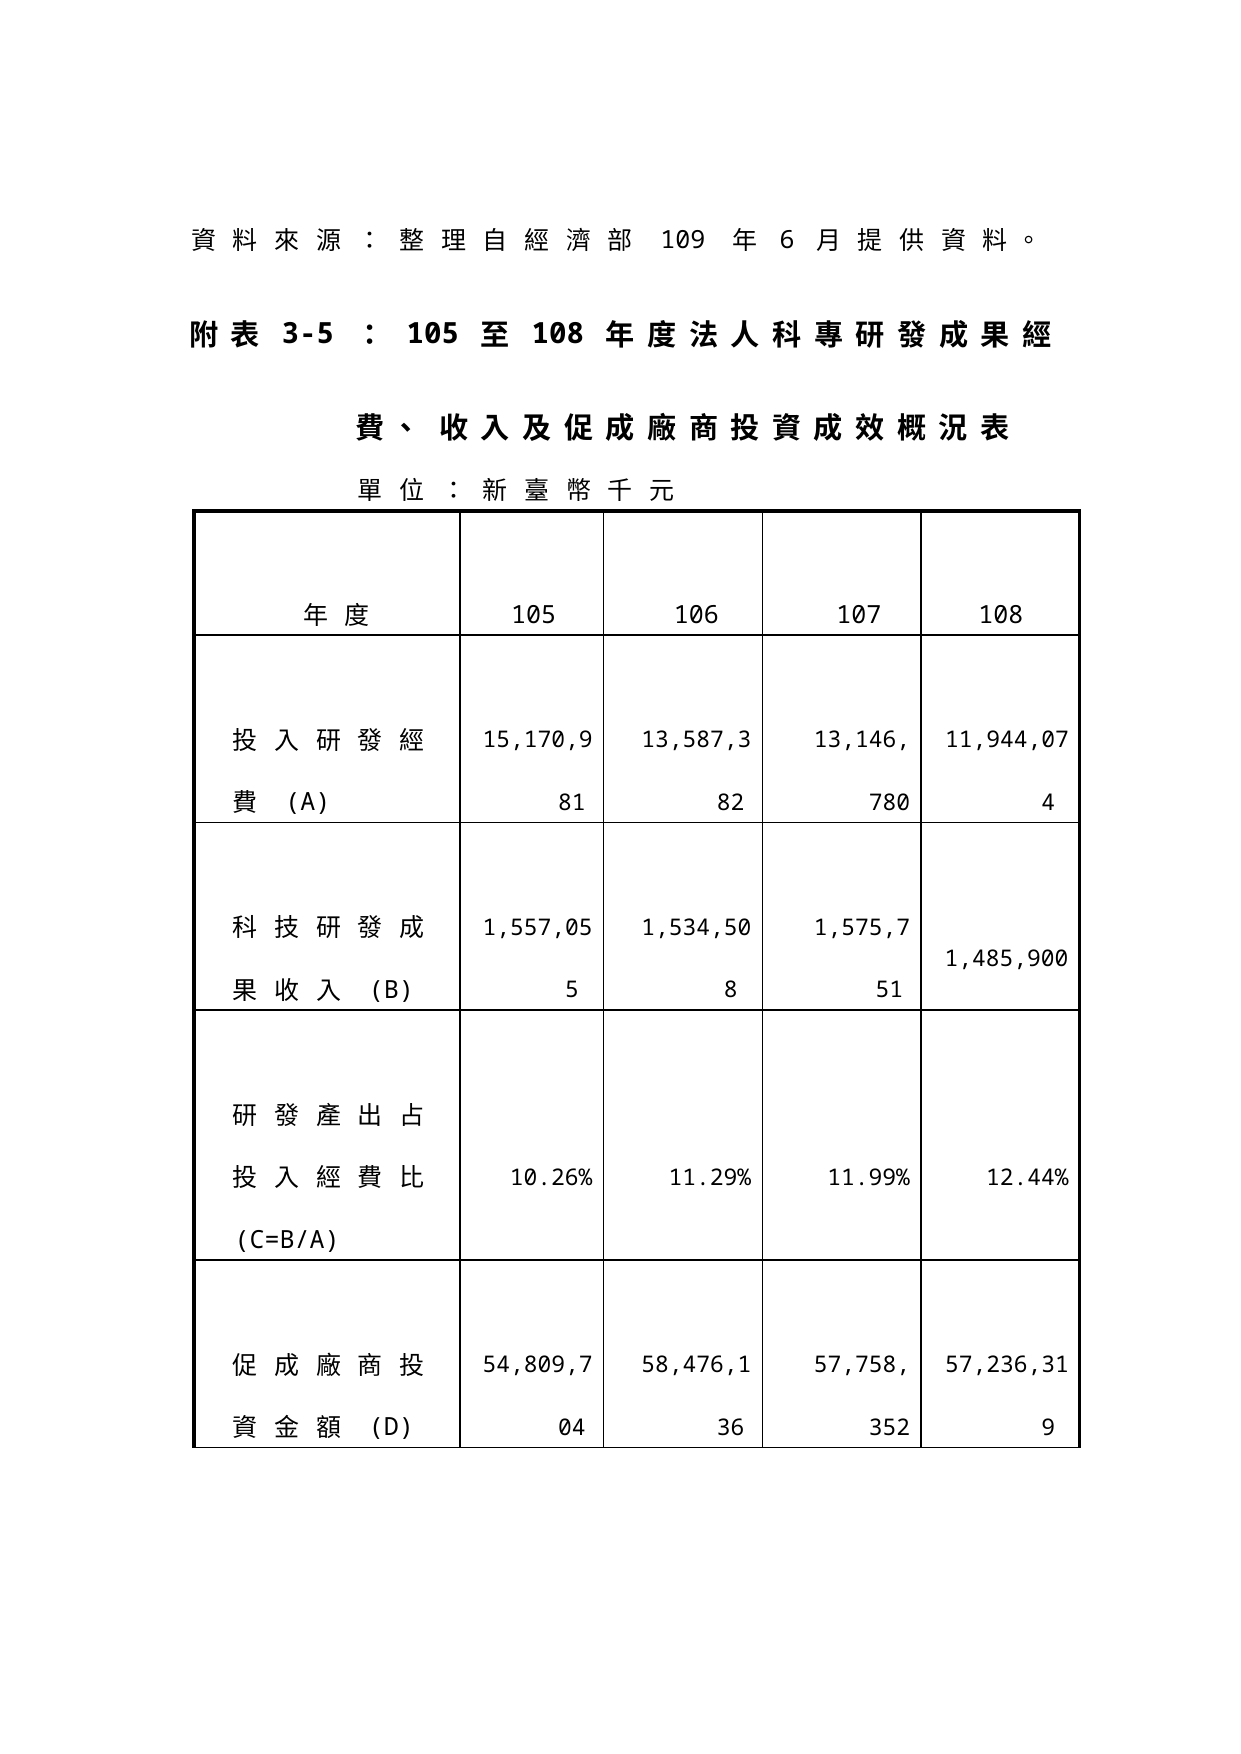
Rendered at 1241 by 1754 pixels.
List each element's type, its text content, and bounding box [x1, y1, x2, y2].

table_cell 54,809,704 [461, 1261, 603, 1447]
table_cell 1,557,055 [461, 823, 603, 1009]
table_cell 57,236,319 [922, 1261, 1078, 1447]
table_header 106 [604, 513, 762, 634]
table_cell 13,146,780 [763, 636, 920, 822]
table_cell 投入研發經費(A) [196, 636, 459, 822]
table_cell 15,170,981 [461, 636, 603, 822]
table_cell 11.99% [763, 1011, 920, 1259]
table_cell 1,575,751 [763, 823, 920, 1009]
table_header 107 [763, 513, 920, 634]
table_cell 58,476,136 [604, 1261, 762, 1447]
table_cell 1,534,508 [604, 823, 762, 1009]
text 資料來源：整理自經濟部109年6月提供資料。 [183, 197, 1058, 259]
table_cell 研發產出占投入經費比(C=B/A) [196, 1011, 459, 1259]
text 附表3-5：105至108年度法人科專研發成果經費、收入及促成廠商投資成效概況表 單位：新臺幣千元 [183, 259, 1058, 509]
table_cell 促成廠商投資金額(D) [196, 1261, 459, 1447]
table_header 108 [922, 513, 1078, 634]
table_cell 11.29% [604, 1011, 762, 1259]
table_cell 57,758,352 [763, 1261, 920, 1447]
table_cell 12.44% [922, 1011, 1078, 1259]
table_cell 科技研發成果收入(B) [196, 823, 459, 1009]
table_header 105 [461, 513, 603, 634]
table_cell 1,485,900 [922, 823, 1078, 1009]
table_cell 10.26% [461, 1011, 603, 1259]
table_cell 11,944,074 [922, 636, 1078, 822]
table_header 年度 [196, 513, 459, 634]
table_cell 13,587,382 [604, 636, 762, 822]
